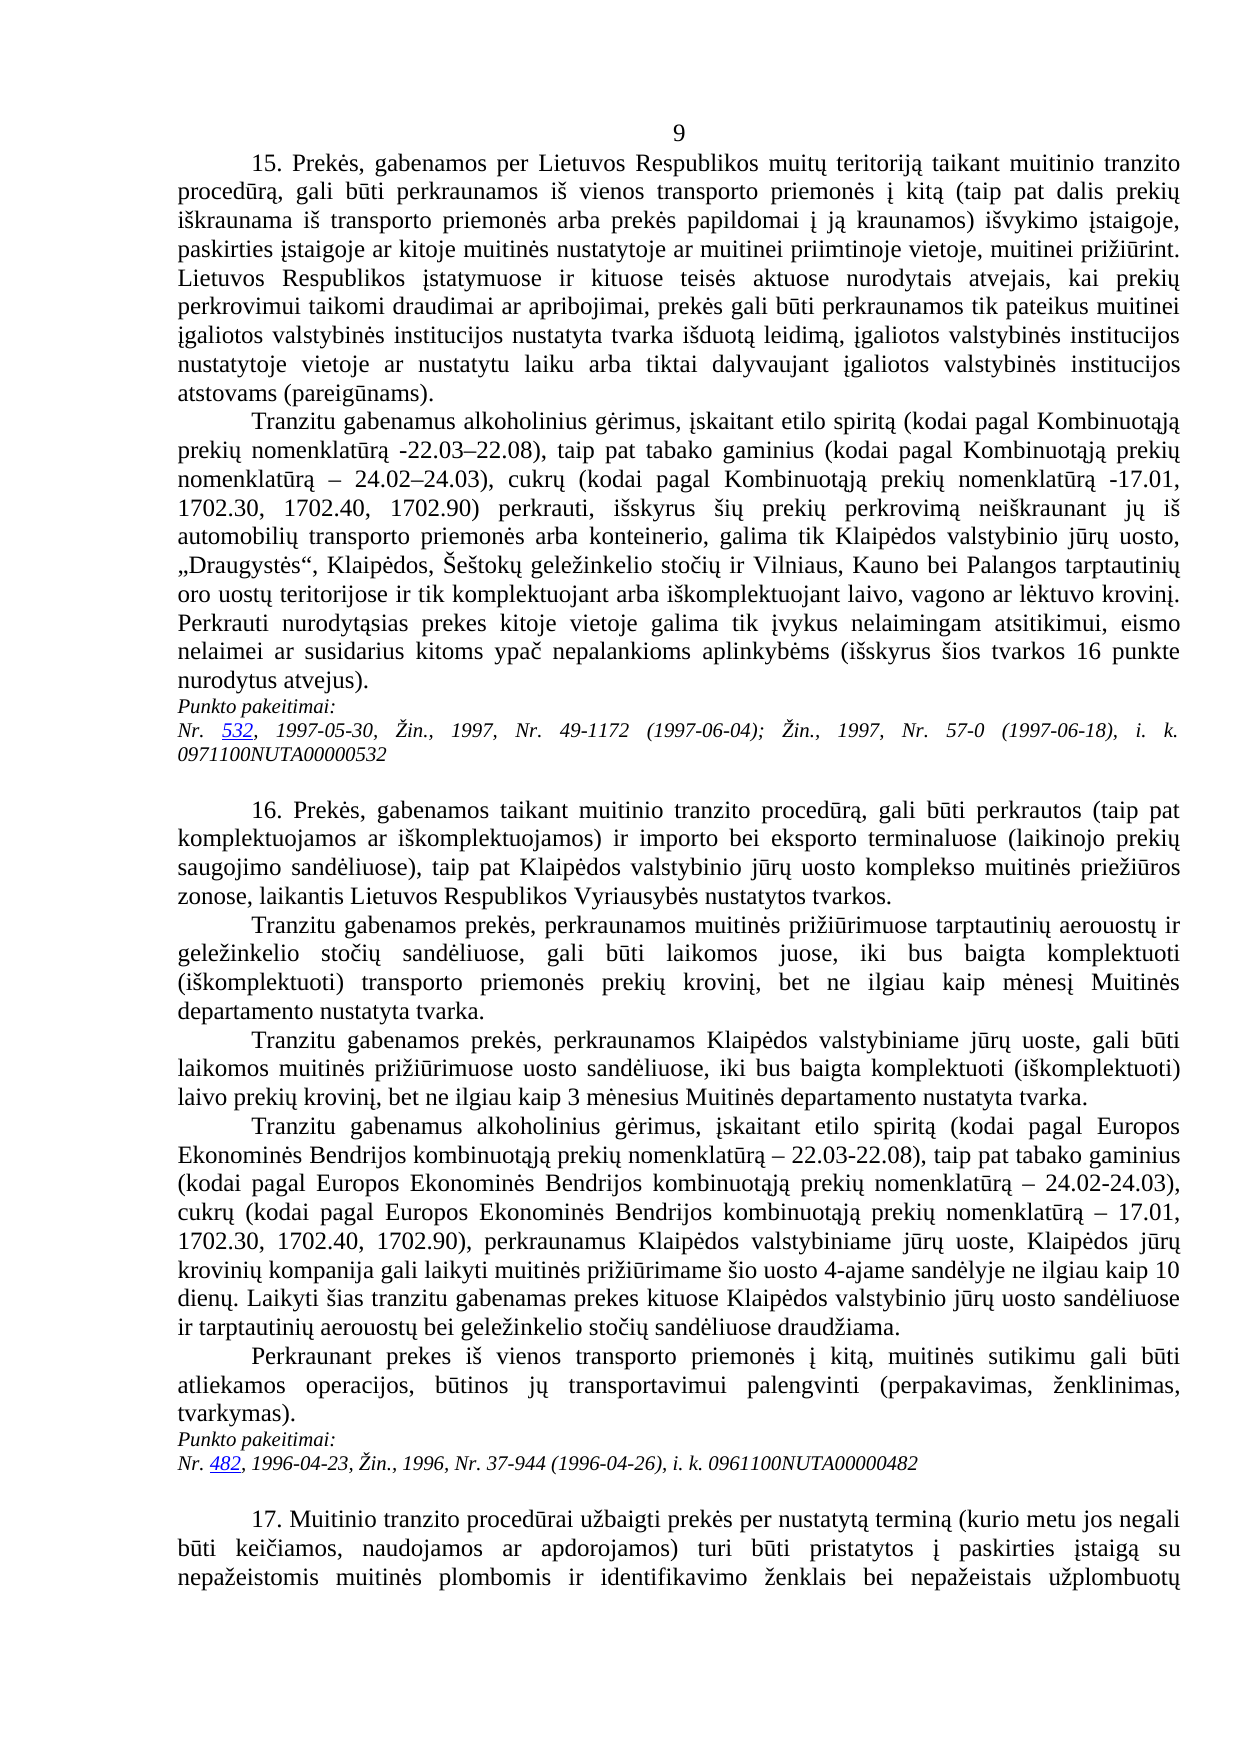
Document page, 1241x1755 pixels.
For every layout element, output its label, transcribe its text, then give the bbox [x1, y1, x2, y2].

text Tranzitu gabenamus alkoholinius gėrimus, įskaitant etilo spiritą (kodai pagal Kombinuotąją prekių nomenklatūrą -22.03–22.08), taip pat tabako gaminius (kodai pagal Kombinuotąją prekių nomenklatūrą – 24.02–24.03), cukrų (kodai pagal Kombinuotąją prekių nomenklatūrą -17.01, 1702.30, 1702.40, 1702.90) perkrauti, išskyrus šių prekių perkrovimą neiškraunant jų iš automobilių transporto priemonės arba konteinerio, galima tik Klaipėdos valstybinio jūrų uosto, „Draugystės“, Klaipėdos, Šeštokų geležinkelio stočių ir Vilniaus, Kauno bei Palangos tarptautinių oro uostų teritorijose ir tik komplektuojant arba iškomplektuojant laivo, vagono ar lėktuvo krovinį. Perkrauti nurodytąsias prekes kitoje vietoje galima tik įvykus nelaimingam atsitikimui, eismo nelaimei ar susidarius kitoms ypač nepalankioms aplinkybėms (išskyrus šios tvarkos 16 punkte nurodytus atvejus). [177, 406, 1181, 694]
text Punkto pakeitimai: [177, 694, 1181, 718]
text 16. Prekės, gabenamos taikant muitinio tranzito procedūrą, gali būti perkrautos (taip pat komplektuojamos ar iškomplektuojamos) ir importo bei eksporto terminaluose (laikinojo prekių saugojimo sandėliuose), taip pat Klaipėdos valstybinio jūrų uosto komplekso muitinės priežiūros zonose, laikantis Lietuvos Respublikos Vyriausybės nustatytos tvarkos. [177, 795, 1181, 910]
text Nr. 482, 1996-04-23, Žin., 1996, Nr. 37-944 (1996-04-26), i. k. 0961100NUTA00000482 [177, 1451, 1181, 1475]
text 15. Prekės, gabenamos per Lietuvos Respublikos muitų teritoriją taikant muitinio tranzito procedūrą, gali būti perkraunamos iš vienos transporto priemonės į kitą (taip pat dalis prekių iškraunama iš transporto priemonės arba prekės papildomai į ją kraunamos) išvykimo įstaigoje, paskirties įstaigoje ar kitoje muitinės nustatytoje ar muitinei priimtinoje vietoje, muitinei prižiūrint. Lietuvos Respublikos įstatymuose ir kituose teisės aktuose nurodytais atvejais, kai prekių perkrovimui taikomi draudimai ar apribojimai, prekės gali būti perkraunamos tik pateikus muitinei įgaliotos valstybinės institucijos nustatyta tvarka išduotą leidimą, įgaliotos valstybinės institucijos nustatytoje vietoje ar nustatytu laiku arba tiktai dalyvaujant įgaliotos valstybinės institucijos atstovams (pareigūnams). [177, 148, 1181, 406]
text Punkto pakeitimai: [177, 1427, 1181, 1451]
text Tranzitu gabenamos prekės, perkraunamos muitinės prižiūrimuose tarptautinių aerouostų ir geležinkelio stočių sandėliuose, gali būti laikomos juose, iki bus baigta komplektuoti (iškomplektuoti) transporto priemonės prekių krovinį, bet ne ilgiau kaip mėnesį Muitinės departamento nustatyta tvarka. [177, 910, 1181, 1025]
text Tranzitu gabenamus alkoholinius gėrimus, įskaitant etilo spiritą (kodai pagal Europos Ekonominės Bendrijos kombinuotąją prekių nomenklatūrą – 22.03-22.08), taip pat tabako gaminius (kodai pagal Europos Ekonominės Bendrijos kombinuotąją prekių nomenklatūrą – 24.02-24.03), cukrų (kodai pagal Europos Ekonominės Bendrijos kombinuotąją prekių nomenklatūrą – 17.01, 1702.30, 1702.40, 1702.90), perkraunamus Klaipėdos valstybiniame jūrų uoste, Klaipėdos jūrų krovinių kompanija gali laikyti muitinės prižiūrimame šio uosto 4-ajame sandėlyje ne ilgiau kaip 10 dienų. Laikyti šias tranzitu gabenamas prekes kituose Klaipėdos valstybinio jūrų uosto sandėliuose ir tarptautinių aerouostų bei geležinkelio stočių sandėliuose draudžiama. [177, 1111, 1181, 1341]
text 17. Muitinio tranzito procedūrai užbaigti prekės per nustatytą terminą (kurio metu jos negali būti keičiamos, naudojamos ar apdorojamos) turi būti pristatytos į paskirties įstaigą su nepažeistomis muitinės plombomis ir identifikavimo ženklais bei nepažeistais užplombuotų [177, 1504, 1181, 1590]
text Perkraunant prekes iš vienos transporto priemonės į kitą, muitinės sutikimu gali būti atliekamos operacijos, būtinos jų transportavimui palengvinti (perpakavimas, ženklinimas, tvarkymas). [177, 1341, 1181, 1427]
text Tranzitu gabenamos prekės, perkraunamos Klaipėdos valstybiniame jūrų uoste, gali būti laikomos muitinės prižiūrimuose uosto sandėliuose, iki bus baigta komplektuoti (iškomplektuoti) laivo prekių krovinį, bet ne ilgiau kaip 3 mėnesius Muitinės departamento nustatyta tvarka. [177, 1025, 1181, 1111]
text Nr. 532, 1997-05-30, Žin., 1997, Nr. 49-1172 (1997-06-04); Žin., 1997, Nr. 57-0 (1997-06-18), i. k. 0971100NUTA00000532 [177, 718, 1181, 766]
